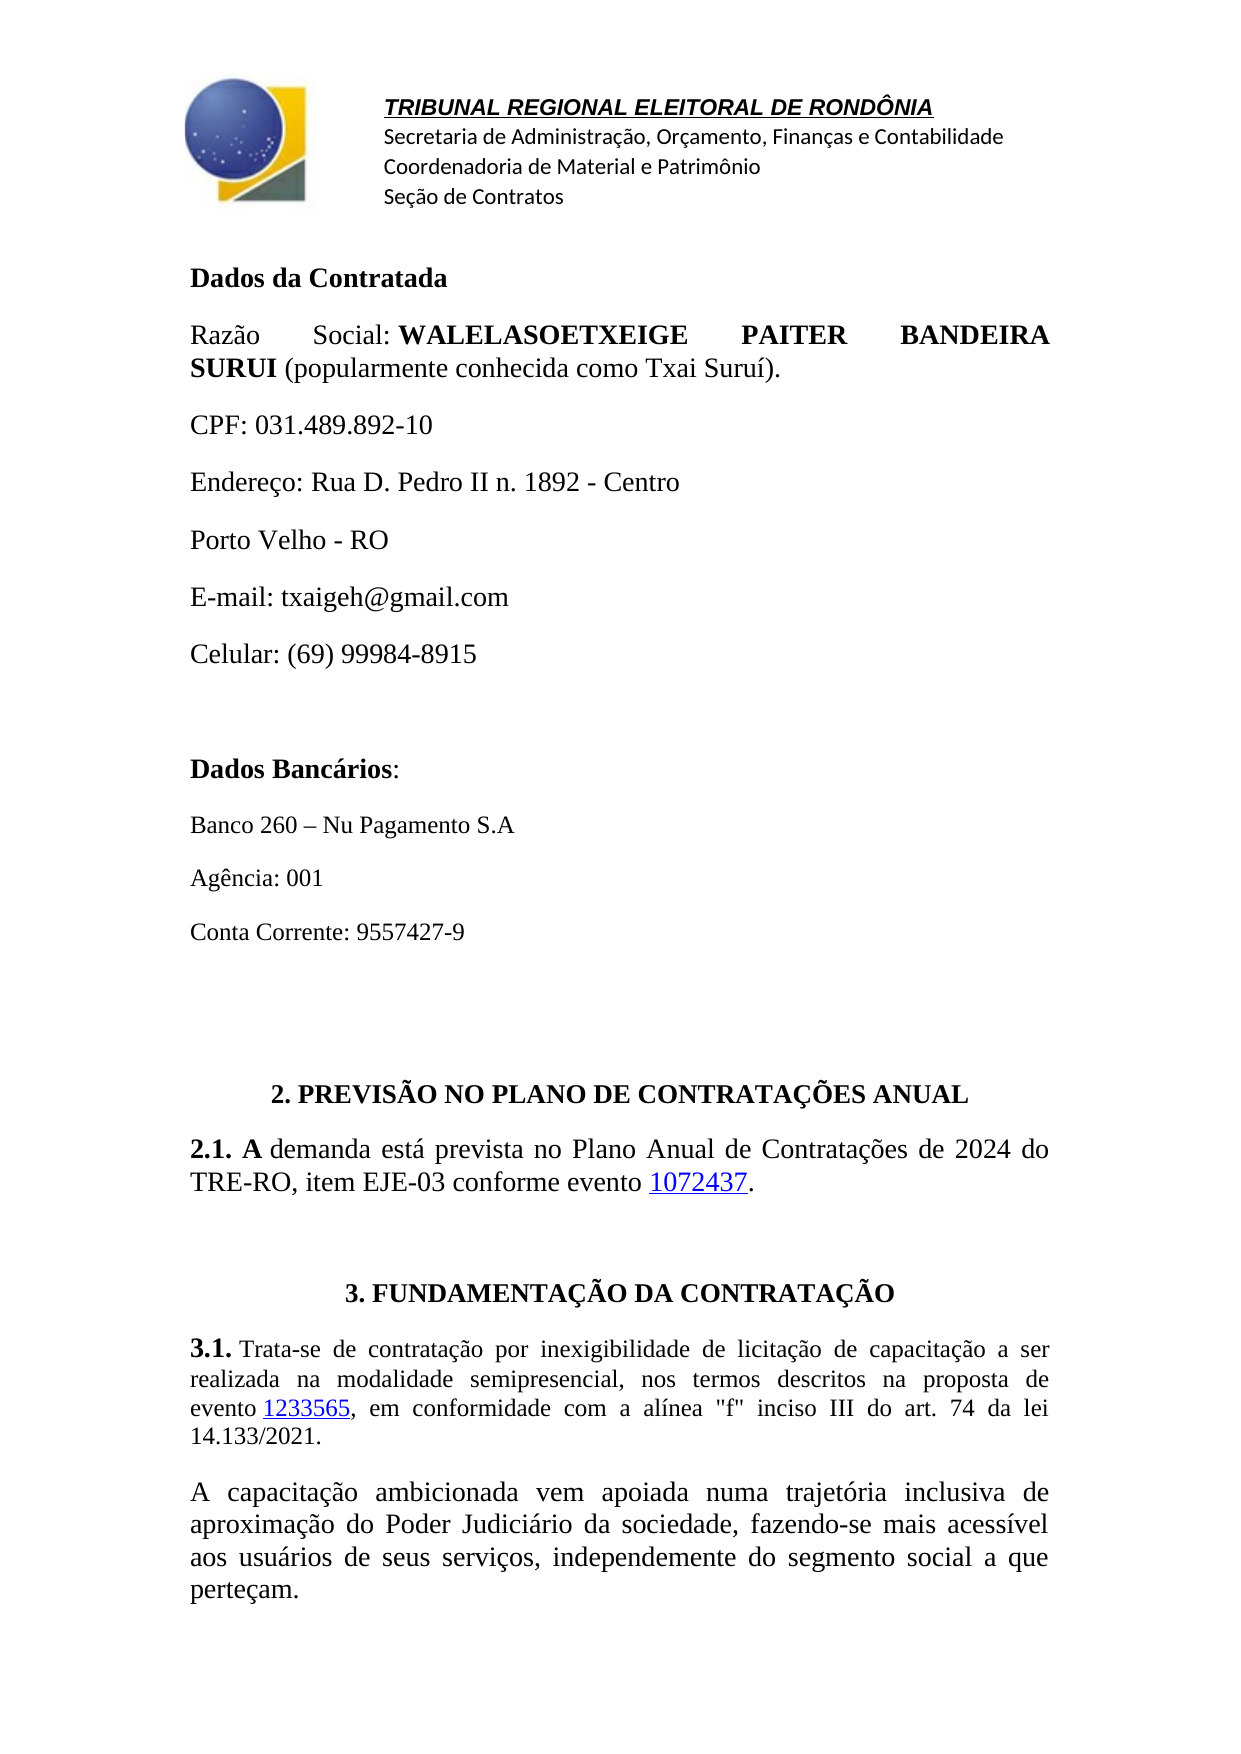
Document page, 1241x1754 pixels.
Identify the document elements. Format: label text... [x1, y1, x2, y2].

text Dados Bancários: [190, 752, 1051, 785]
text 3.1. Trata-se de contratação por inexigibilidade de licitação de capacitação a ser realizada na modalidade semipresencial, nos termos descritos na proposta de evento 1233565, em conformidade com a alínea "f" inciso III do art. 74 da lei 14.133/2021. [190, 1332, 1051, 1450]
text Porto Velho - RO [190, 523, 1051, 555]
text Razão Social: WALELASOETXEIGE PAITER BANDEIRA SURUI (popularmente conhecida como Txai Suruí). [190, 318, 1051, 383]
text 3. FUNDAMENTAÇÃO DA CONTRATAÇÃO [177, 1277, 1063, 1309]
text A capacitação ambicionada vem apoiada numa trajetória inclusiva de aproximação do Poder Judiciário da sociedade, fazendo-se mais acessível aos usuários de seus serviços, independemente do segmento social a que perteçam. [190, 1475, 1051, 1605]
text 2. PREVISÃO NO PLANO DE CONTRATAÇÕES ANUAL [177, 1078, 1063, 1109]
text Agência: 001 [190, 863, 1051, 892]
text Celular: (69) 99984-8915 [190, 638, 1051, 670]
text Conta Corrente: 9557427-9 [190, 917, 1051, 946]
text CPF: 031.489.892-10 [190, 408, 1051, 440]
text Endereço: Rua D. Pedro II n. 1892 - Centro [190, 465, 1051, 498]
text Banco 260 – Nu Pagamento S.A [190, 810, 1051, 838]
text E-mail: txaigeh@gmail.com [190, 580, 1051, 613]
text Dados da Contratada [190, 261, 1051, 293]
text 2.1. A demanda está prevista no Plano Anual de Contratações de 2024 do TRE-RO, item EJE-03 conforme evento 1072437. [190, 1132, 1051, 1197]
